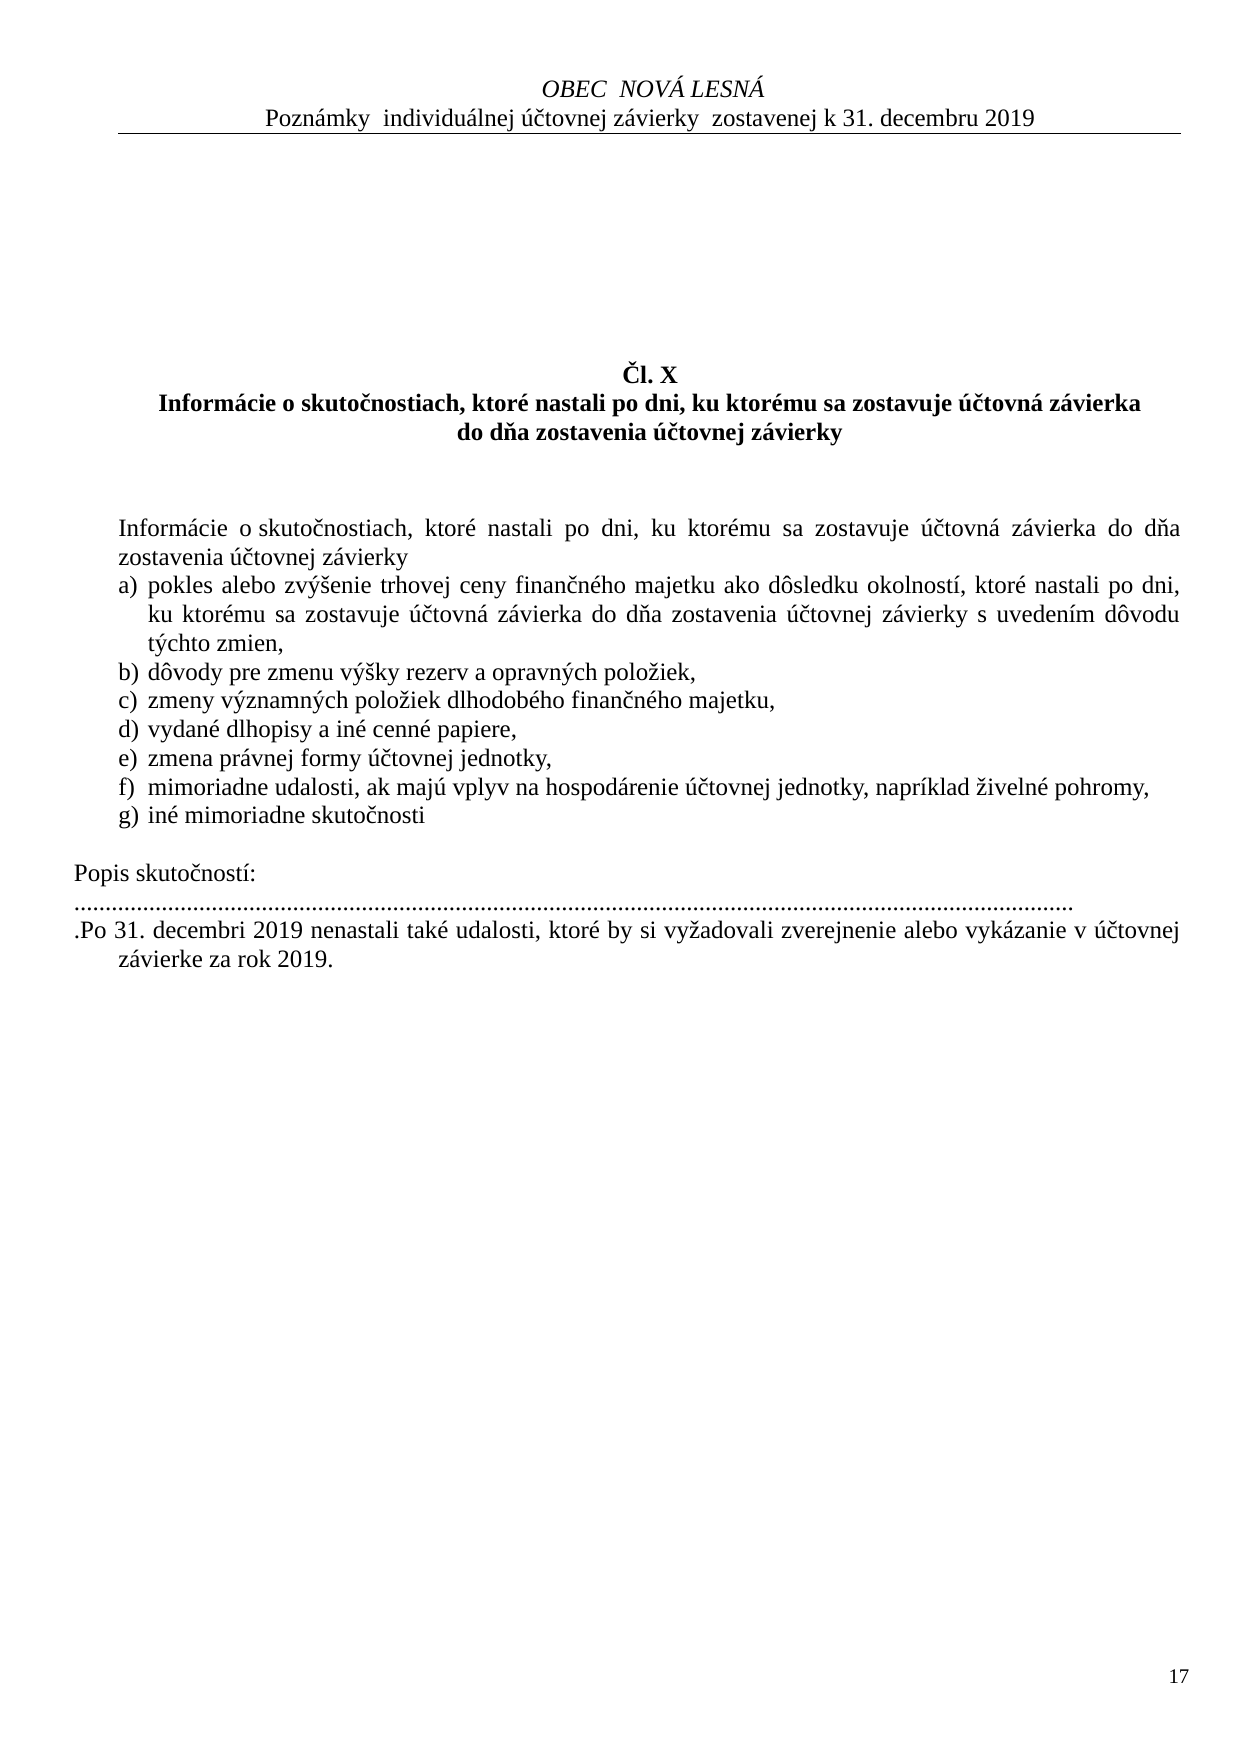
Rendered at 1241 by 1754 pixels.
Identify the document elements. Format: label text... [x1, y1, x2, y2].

text Popis skutočností: [74, 858, 1181, 887]
text ................................................................................................................................................................ [74, 887, 1181, 916]
list pokles alebo zvýšenie trhovej ceny finančného majetku ako dôsledku okolností, ktoré nastali po dni, ku ktorému sa zostavuje účtovná závierka do dňa zostavenia účtovnej závierky s uvedením dôvodu týchto zmien, [118, 571, 1181, 657]
text Informácie o skutočnostiach, ktoré nastali po dni, ku ktorému sa zostavuje účtovná závierka do dňa zostavenia účtovnej závierky [118, 513, 1181, 571]
text Čl. X [118, 360, 1181, 388]
list iné mimoriadne skutočnosti [118, 801, 1181, 829]
list zmena právnej formy účtovnej jednotky, [118, 743, 1181, 772]
list vydané dlhopisy a iné cenné papiere, [118, 714, 1181, 743]
list zmeny významných položiek dlhodobého finančného majetku, [118, 686, 1181, 714]
list dôvody pre zmenu výšky rezerv a opravných položiek, [118, 657, 1181, 686]
text do dňa zostavenia účtovnej závierky [118, 417, 1181, 446]
list mimoriadne udalosti, ak majú vplyv na hospodárenie účtovnej jednotky, napríklad živelné pohromy, [118, 772, 1181, 801]
text .Po 31. decembri 2019 nenastali také udalosti, ktoré by si vyžadovali zverejnenie alebo vykázanie v účtovnej závierke za rok 2019. [74, 916, 1181, 973]
text Informácie o skutočnostiach, ktoré nastali po dni, ku ktorému sa zostavuje účtovná závierka [118, 388, 1181, 417]
